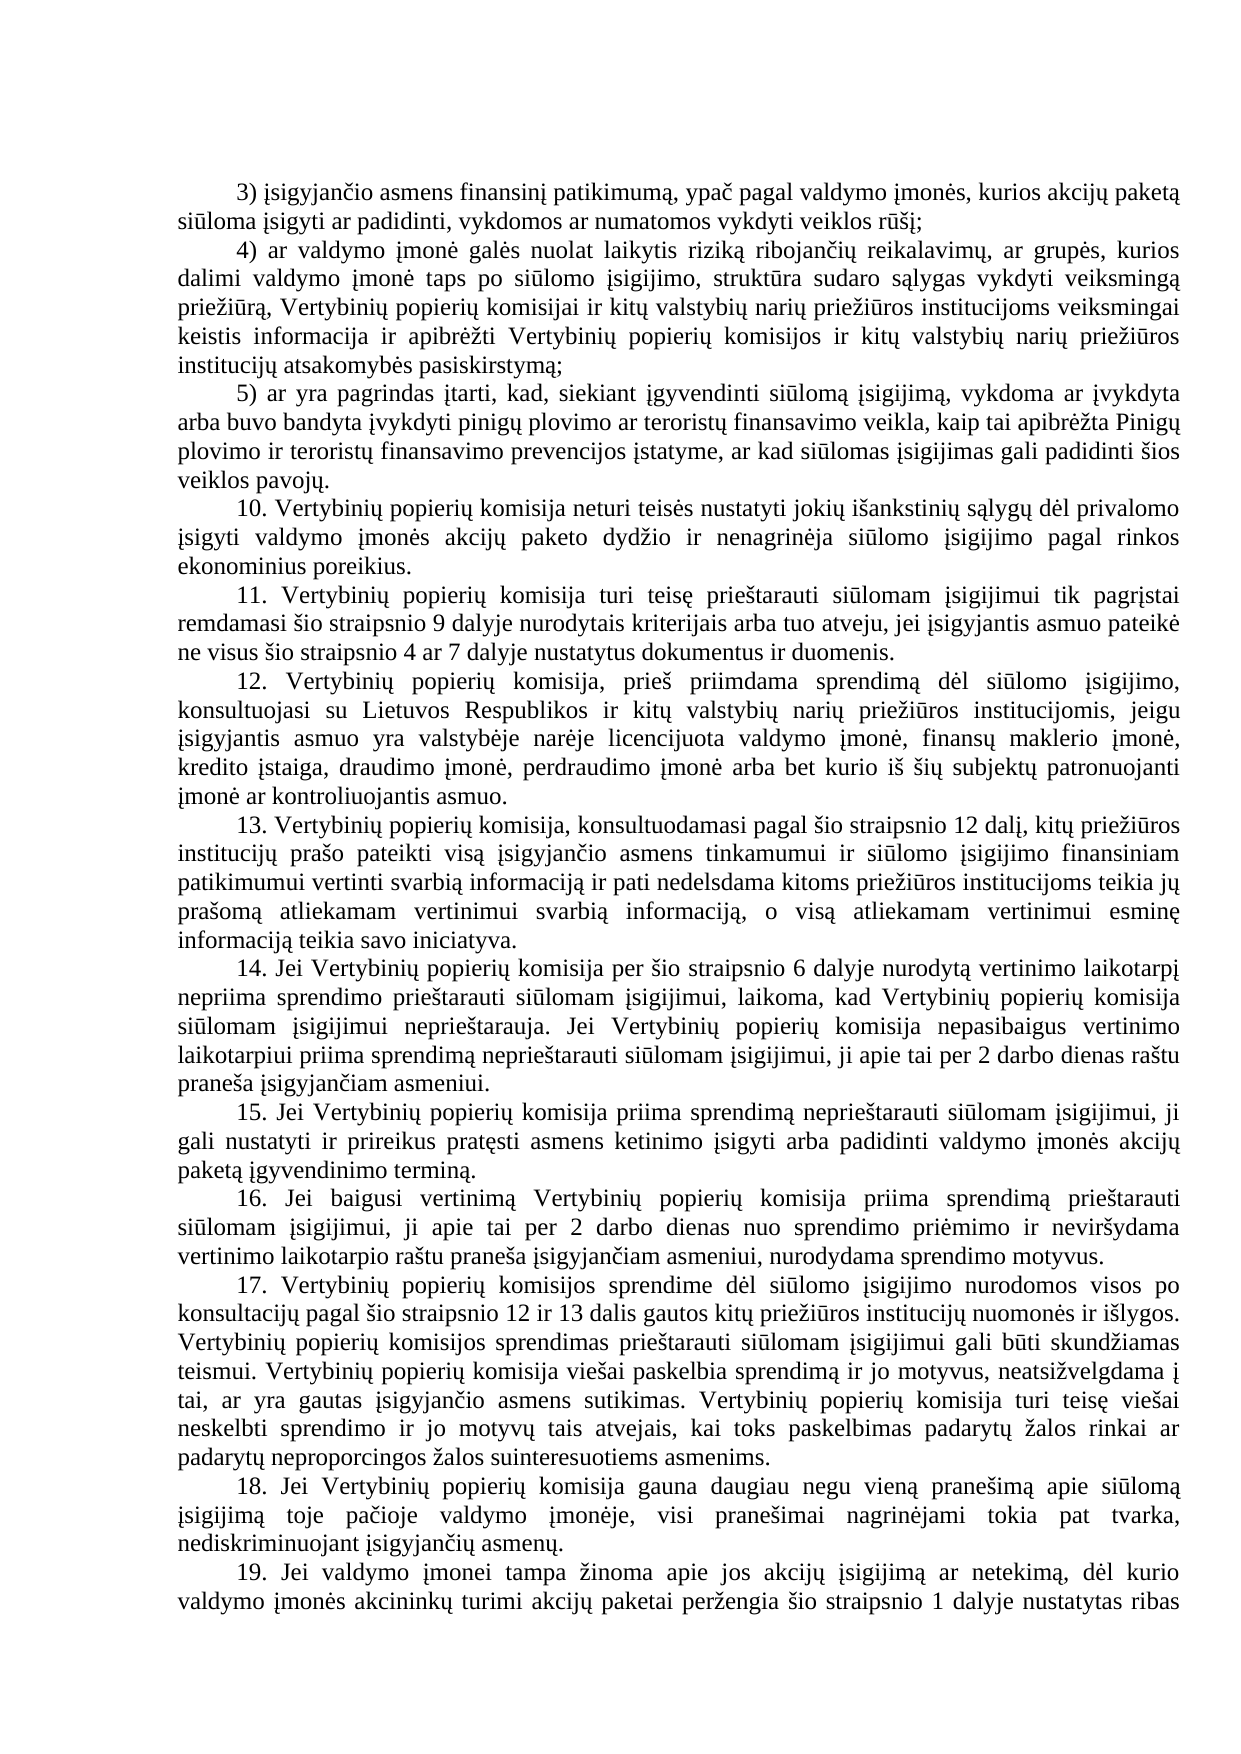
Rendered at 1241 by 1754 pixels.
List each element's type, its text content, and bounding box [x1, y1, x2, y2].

text 17. Vertybinių popierių komisijos sprendime dėl siūlomo įsigijimo nurodomos visos po konsultacijų pagal šio straipsnio 12 ir 13 dalis gautos kitų priežiūros institucijų nuomonės ir išlygos. Vertybinių popierių komisijos sprendimas prieštarauti siūlomam įsigijimui gali būti skundžiamas teismui. Vertybinių popierių komisija viešai paskelbia sprendimą ir jo motyvus, neatsižvelgdama į tai, ar yra gautas įsigyjančio asmens sutikimas. Vertybinių popierių komisija turi teisę viešai neskelbti sprendimo ir jo motyvų tais atvejais, kai toks paskelbimas padarytų žalos rinkai ar padarytų neproporcingos žalos suinteresuotiems asmenims. [177, 1270, 1181, 1471]
text 18. Jei Vertybinių popierių komisija gauna daugiau negu vieną pranešimą apie siūlomą įsigijimą toje pačioje valdymo įmonėje, visi pranešimai nagrinėjami tokia pat tvarka, nediskriminuojant įsigyjančių asmenų. [177, 1471, 1181, 1557]
text 5) ar yra pagrindas įtarti, kad, siekiant įgyvendinti siūlomą įsigijimą, vykdoma ar įvykdyta arba buvo bandyta įvykdyti pinigų plovimo ar teroristų finansavimo veikla, kaip tai apibrėžta Pinigų plovimo ir teroristų finansavimo prevencijos įstatyme, ar kad siūlomas įsigijimas gali padidinti šios veiklos pavojų. [177, 378, 1181, 493]
text 15. Jei Vertybinių popierių komisija priima sprendimą neprieštarauti siūlomam įsigijimui, ji gali nustatyti ir prireikus pratęsti asmens ketinimo įsigyti arba padidinti valdymo įmonės akcijų paketą įgyvendinimo terminą. [177, 1097, 1181, 1183]
text 4) ar valdymo įmonė galės nuolat laikytis riziką ribojančių reikalavimų, ar grupės, kurios dalimi valdymo įmonė taps po siūlomo įsigijimo, struktūra sudaro sąlygas vykdyti veiksmingą priežiūrą, Vertybinių popierių komisijai ir kitų valstybių narių priežiūros institucijoms veiksmingai keistis informacija ir apibrėžti Vertybinių popierių komisijos ir kitų valstybių narių priežiūros institucijų atsakomybės pasiskirstymą; [177, 235, 1181, 378]
text 16. Jei baigusi vertinimą Vertybinių popierių komisija priima sprendimą prieštarauti siūlomam įsigijimui, ji apie tai per 2 darbo dienas nuo sprendimo priėmimo ir neviršydama vertinimo laikotarpio raštu praneša įsigyjančiam asmeniui, nurodydama sprendimo motyvus. [177, 1183, 1181, 1270]
text 12. Vertybinių popierių komisija, prieš priimdama sprendimą dėl siūlomo įsigijimo, konsultuojasi su Lietuvos Respublikos ir kitų valstybių narių priežiūros institucijomis, jeigu įsigyjantis asmuo yra valstybėje narėje licencijuota valdymo įmonė, finansų maklerio įmonė, kredito įstaiga, draudimo įmonė, perdraudimo įmonė arba bet kurio iš šių subjektų patronuojanti įmonė ar kontroliuojantis asmuo. [177, 666, 1181, 810]
text 13. Vertybinių popierių komisija, konsultuodamasi pagal šio straipsnio 12 dalį, kitų priežiūros institucijų prašo pateikti visą įsigyjančio asmens tinkamumui ir siūlomo įsigijimo finansiniam patikimumui vertinti svarbią informaciją ir pati nedelsdama kitoms priežiūros institucijoms teikia jų prašomą atliekamam vertinimui svarbią informaciją, o visą atliekamam vertinimui esminę informaciją teikia savo iniciatyva. [177, 810, 1181, 953]
text 3) įsigyjančio asmens finansinį patikimumą, ypač pagal valdymo įmonės, kurios akcijų paketą siūloma įsigyti ar padidinti, vykdomos ar numatomos vykdyti veiklos rūšį; [177, 177, 1181, 235]
text 11. Vertybinių popierių komisija turi teisę prieštarauti siūlomam įsigijimui tik pagrįstai remdamasi šio straipsnio 9 dalyje nurodytais kriterijais arba tuo atveju, jei įsigyjantis asmuo pateikė ne visus šio straipsnio 4 ar 7 dalyje nustatytus dokumentus ir duomenis. [177, 580, 1181, 666]
text 14. Jei Vertybinių popierių komisija per šio straipsnio 6 dalyje nurodytą vertinimo laikotarpį nepriima sprendimo prieštarauti siūlomam įsigijimui, laikoma, kad Vertybinių popierių komisija siūlomam įsigijimui neprieštarauja. Jei Vertybinių popierių komisija nepasibaigus vertinimo laikotarpiui priima sprendimą neprieštarauti siūlomam įsigijimui, ji apie tai per 2 darbo dienas raštu praneša įsigyjančiam asmeniui. [177, 953, 1181, 1097]
text 10. Vertybinių popierių komisija neturi teisės nustatyti jokių išankstinių sąlygų dėl privalomo įsigyti valdymo įmonės akcijų paketo dydžio ir nenagrinėja siūlomo įsigijimo pagal rinkos ekonominius poreikius. [177, 493, 1181, 580]
text 19. Jei valdymo įmonei tampa žinoma apie jos akcijų įsigijimą ar netekimą, dėl kurio valdymo įmonės akcininkų turimi akcijų paketai peržengia šio straipsnio 1 dalyje nustatytas ribas [177, 1557, 1181, 1615]
